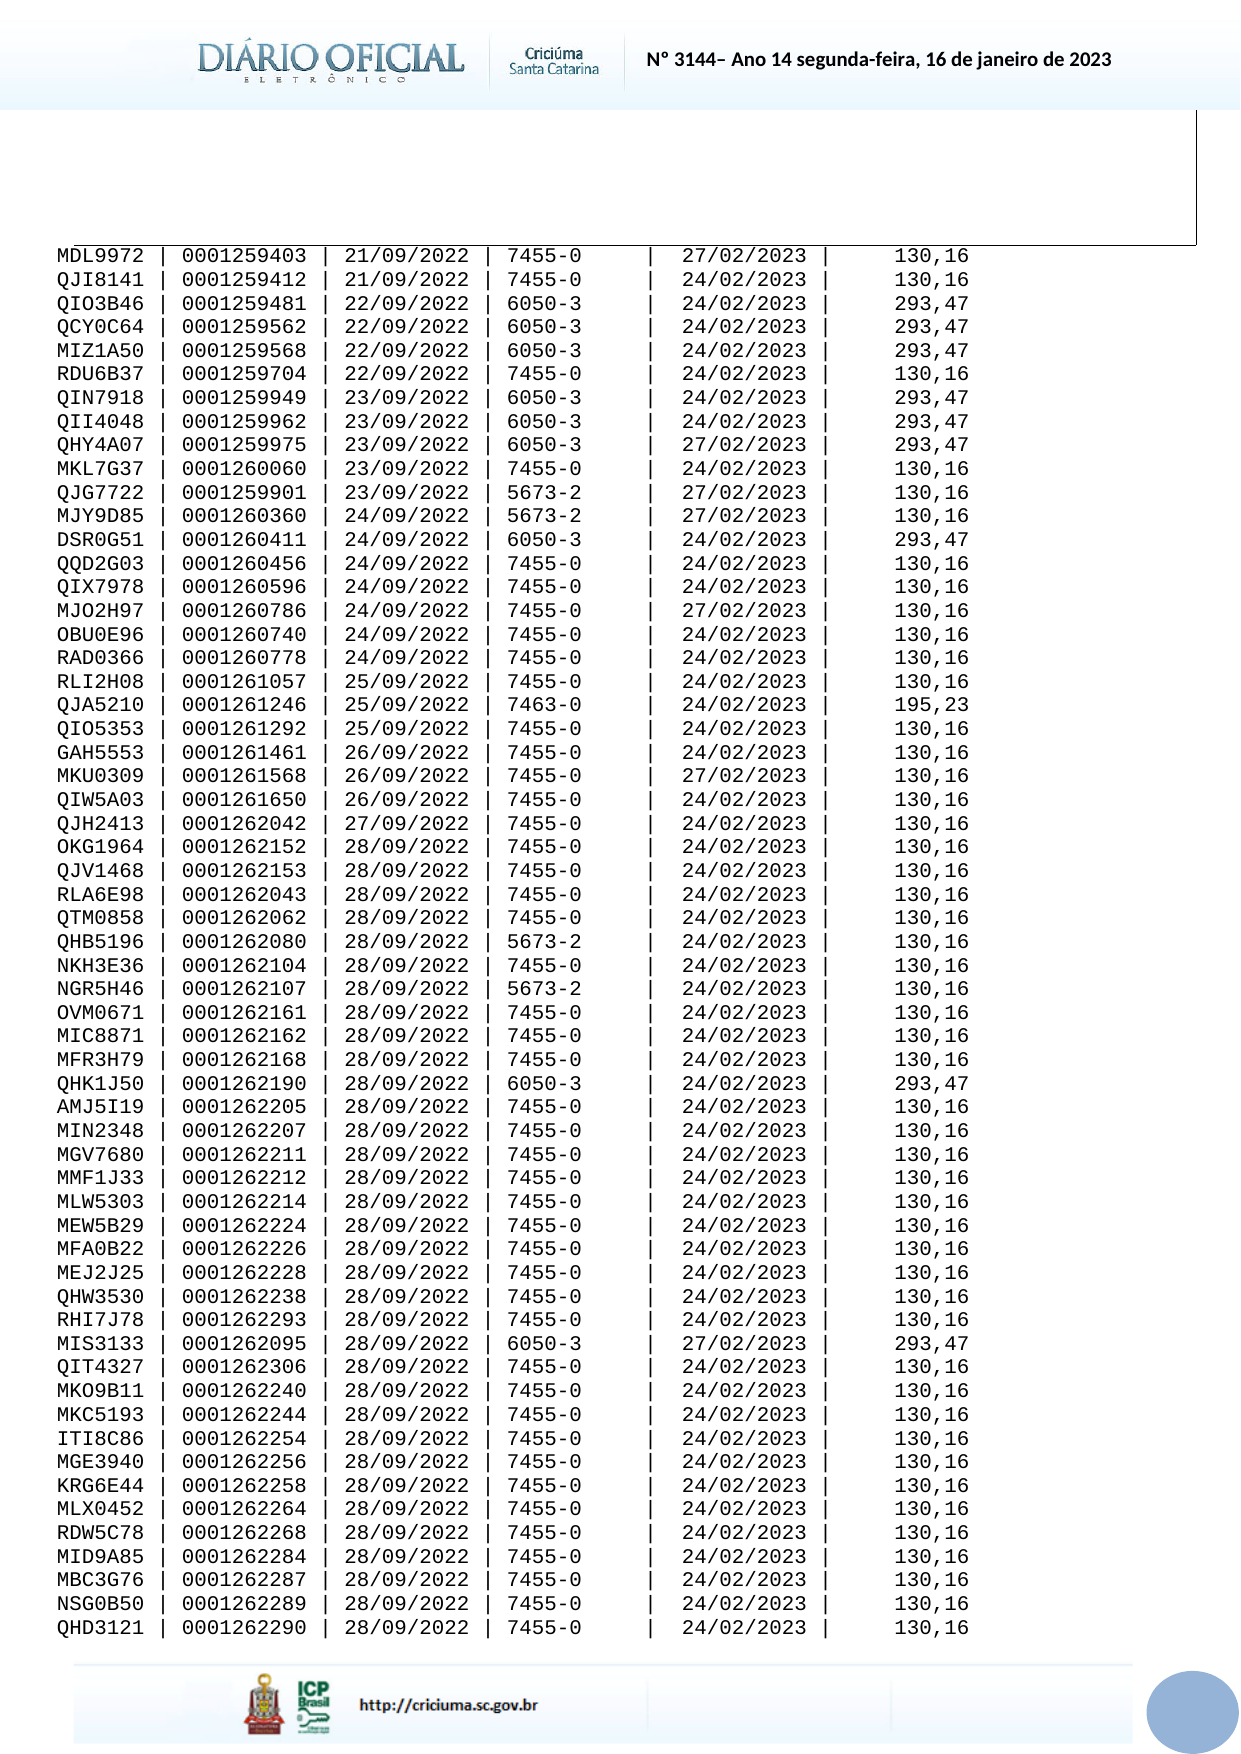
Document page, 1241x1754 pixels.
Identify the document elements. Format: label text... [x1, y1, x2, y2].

text MDL9972 | 0001259403 | 21/09/2022 | 7455-0 | 27/02/2023 | 130,16 [44, 245, 1196, 269]
text QJH2413 | 0001262042 | 27/09/2022 | 7455-0 | 24/02/2023 | 130,16 [44, 813, 1196, 836]
text OBU0E96 | 0001260740 | 24/09/2022 | 7455-0 | 24/02/2023 | 130,16 [44, 623, 1196, 647]
text QJI8141 | 0001259412 | 21/09/2022 | 7455-0 | 24/02/2023 | 130,16 [44, 269, 1196, 292]
text NKH3E36 | 0001262104 | 28/09/2022 | 7455-0 | 24/02/2023 | 130,16 [44, 954, 1196, 978]
text MJO2H97 | 0001260786 | 24/09/2022 | 7455-0 | 27/02/2023 | 130,16 [44, 600, 1196, 623]
text MMF1J33 | 0001262212 | 28/09/2022 | 7455-0 | 24/02/2023 | 130,16 [44, 1167, 1196, 1191]
text MKU0309 | 0001261568 | 26/09/2022 | 7455-0 | 27/02/2023 | 130,16 [44, 765, 1196, 789]
text MIN2348 | 0001262207 | 28/09/2022 | 7455-0 | 24/02/2023 | 130,16 [44, 1120, 1196, 1144]
text RHI7J78 | 0001262293 | 28/09/2022 | 7455-0 | 24/02/2023 | 130,16 [44, 1309, 1196, 1333]
text QIO5353 | 0001261292 | 25/09/2022 | 7455-0 | 24/02/2023 | 130,16 [44, 718, 1196, 742]
text MFR3H79 | 0001262168 | 28/09/2022 | 7455-0 | 24/02/2023 | 130,16 [44, 1049, 1196, 1073]
text QIX7978 | 0001260596 | 24/09/2022 | 7455-0 | 24/02/2023 | 130,16 [44, 576, 1196, 600]
text ITI8C86 | 0001262254 | 28/09/2022 | 7455-0 | 24/02/2023 | 130,16 [44, 1427, 1196, 1451]
text QHY4A07 | 0001259975 | 23/09/2022 | 6050-3 | 27/02/2023 | 293,47 [44, 434, 1196, 458]
text MJY9D85 | 0001260360 | 24/09/2022 | 5673-2 | 27/02/2023 | 130,16 [44, 505, 1196, 529]
text MLW5303 | 0001262214 | 28/09/2022 | 7455-0 | 24/02/2023 | 130,16 [44, 1191, 1196, 1215]
text RLI2H08 | 0001261057 | 25/09/2022 | 7455-0 | 24/02/2023 | 130,16 [44, 671, 1196, 694]
text MEW5B29 | 0001262224 | 28/09/2022 | 7455-0 | 24/02/2023 | 130,16 [44, 1215, 1196, 1238]
text QHD3121 | 0001262290 | 28/09/2022 | 7455-0 | 24/02/2023 | 130,16 [44, 1617, 1196, 1640]
text MGE3940 | 0001262256 | 28/09/2022 | 7455-0 | 24/02/2023 | 130,16 [44, 1451, 1196, 1475]
text MKL7G37 | 0001260060 | 23/09/2022 | 7455-0 | 24/02/2023 | 130,16 [44, 458, 1196, 482]
text QQD2G03 | 0001260456 | 24/09/2022 | 7455-0 | 24/02/2023 | 130,16 [44, 553, 1196, 576]
text QCY0C64 | 0001259562 | 22/09/2022 | 6050-3 | 24/02/2023 | 293,47 [44, 316, 1196, 340]
text MKC5193 | 0001262244 | 28/09/2022 | 7455-0 | 24/02/2023 | 130,16 [44, 1404, 1196, 1427]
text QJV1468 | 0001262153 | 28/09/2022 | 7455-0 | 24/02/2023 | 130,16 [44, 860, 1196, 884]
text QIT4327 | 0001262306 | 28/09/2022 | 7455-0 | 24/02/2023 | 130,16 [44, 1357, 1196, 1380]
text KRG6E44 | 0001262258 | 28/09/2022 | 7455-0 | 24/02/2023 | 130,16 [44, 1475, 1196, 1498]
text QHB5196 | 0001262080 | 28/09/2022 | 5673-2 | 24/02/2023 | 130,16 [44, 931, 1196, 954]
text RLA6E98 | 0001262043 | 28/09/2022 | 7455-0 | 24/02/2023 | 130,16 [44, 884, 1196, 907]
text MGV7680 | 0001262211 | 28/09/2022 | 7455-0 | 24/02/2023 | 130,16 [44, 1144, 1196, 1167]
text RAD0366 | 0001260778 | 24/09/2022 | 7455-0 | 24/02/2023 | 130,16 [44, 647, 1196, 671]
text NSG0B50 | 0001262289 | 28/09/2022 | 7455-0 | 24/02/2023 | 130,16 [44, 1593, 1196, 1617]
text QHK1J50 | 0001262190 | 28/09/2022 | 6050-3 | 24/02/2023 | 293,47 [44, 1073, 1196, 1096]
text RDU6B37 | 0001259704 | 22/09/2022 | 7455-0 | 24/02/2023 | 130,16 [44, 363, 1196, 387]
text GAH5553 | 0001261461 | 26/09/2022 | 7455-0 | 24/02/2023 | 130,16 [44, 742, 1196, 765]
text QIN7918 | 0001259949 | 23/09/2022 | 6050-3 | 24/02/2023 | 293,47 [44, 387, 1196, 411]
text QTM0858 | 0001262062 | 28/09/2022 | 7455-0 | 24/02/2023 | 130,16 [44, 907, 1196, 931]
text QJG7722 | 0001259901 | 23/09/2022 | 5673-2 | 27/02/2023 | 130,16 [44, 482, 1196, 505]
text MID9A85 | 0001262284 | 28/09/2022 | 7455-0 | 24/02/2023 | 130,16 [44, 1546, 1196, 1569]
text QIW5A03 | 0001261650 | 26/09/2022 | 7455-0 | 24/02/2023 | 130,16 [44, 789, 1196, 813]
text OVM0671 | 0001262161 | 28/09/2022 | 7455-0 | 24/02/2023 | 130,16 [44, 1002, 1196, 1026]
text MLX0452 | 0001262264 | 28/09/2022 | 7455-0 | 24/02/2023 | 130,16 [44, 1498, 1196, 1522]
text QHW3530 | 0001262238 | 28/09/2022 | 7455-0 | 24/02/2023 | 130,16 [44, 1286, 1196, 1309]
text NGR5H46 | 0001262107 | 28/09/2022 | 5673-2 | 24/02/2023 | 130,16 [44, 978, 1196, 1002]
text MFA0B22 | 0001262226 | 28/09/2022 | 7455-0 | 24/02/2023 | 130,16 [44, 1238, 1196, 1262]
text OKG1964 | 0001262152 | 28/09/2022 | 7455-0 | 24/02/2023 | 130,16 [44, 836, 1196, 860]
text QIO3B46 | 0001259481 | 22/09/2022 | 6050-3 | 24/02/2023 | 293,47 [44, 292, 1196, 316]
text MKO9B11 | 0001262240 | 28/09/2022 | 7455-0 | 24/02/2023 | 130,16 [44, 1380, 1196, 1404]
text MBC3G76 | 0001262287 | 28/09/2022 | 7455-0 | 24/02/2023 | 130,16 [44, 1569, 1196, 1593]
text QII4048 | 0001259962 | 23/09/2022 | 6050-3 | 24/02/2023 | 293,47 [44, 411, 1196, 434]
text MIC8871 | 0001262162 | 28/09/2022 | 7455-0 | 24/02/2023 | 130,16 [44, 1026, 1196, 1049]
text DSR0G51 | 0001260411 | 24/09/2022 | 6050-3 | 24/02/2023 | 293,47 [44, 529, 1196, 553]
text QJA5210 | 0001261246 | 25/09/2022 | 7463-0 | 24/02/2023 | 195,23 [44, 694, 1196, 718]
text MIZ1A50 | 0001259568 | 22/09/2022 | 6050-3 | 24/02/2023 | 293,47 [44, 340, 1196, 363]
text AMJ5I19 | 0001262205 | 28/09/2022 | 7455-0 | 24/02/2023 | 130,16 [44, 1096, 1196, 1120]
text MIS3133 | 0001262095 | 28/09/2022 | 6050-3 | 27/02/2023 | 293,47 [44, 1333, 1196, 1357]
text MEJ2J25 | 0001262228 | 28/09/2022 | 7455-0 | 24/02/2023 | 130,16 [44, 1262, 1196, 1286]
text RDW5C78 | 0001262268 | 28/09/2022 | 7455-0 | 24/02/2023 | 130,16 [44, 1522, 1196, 1546]
